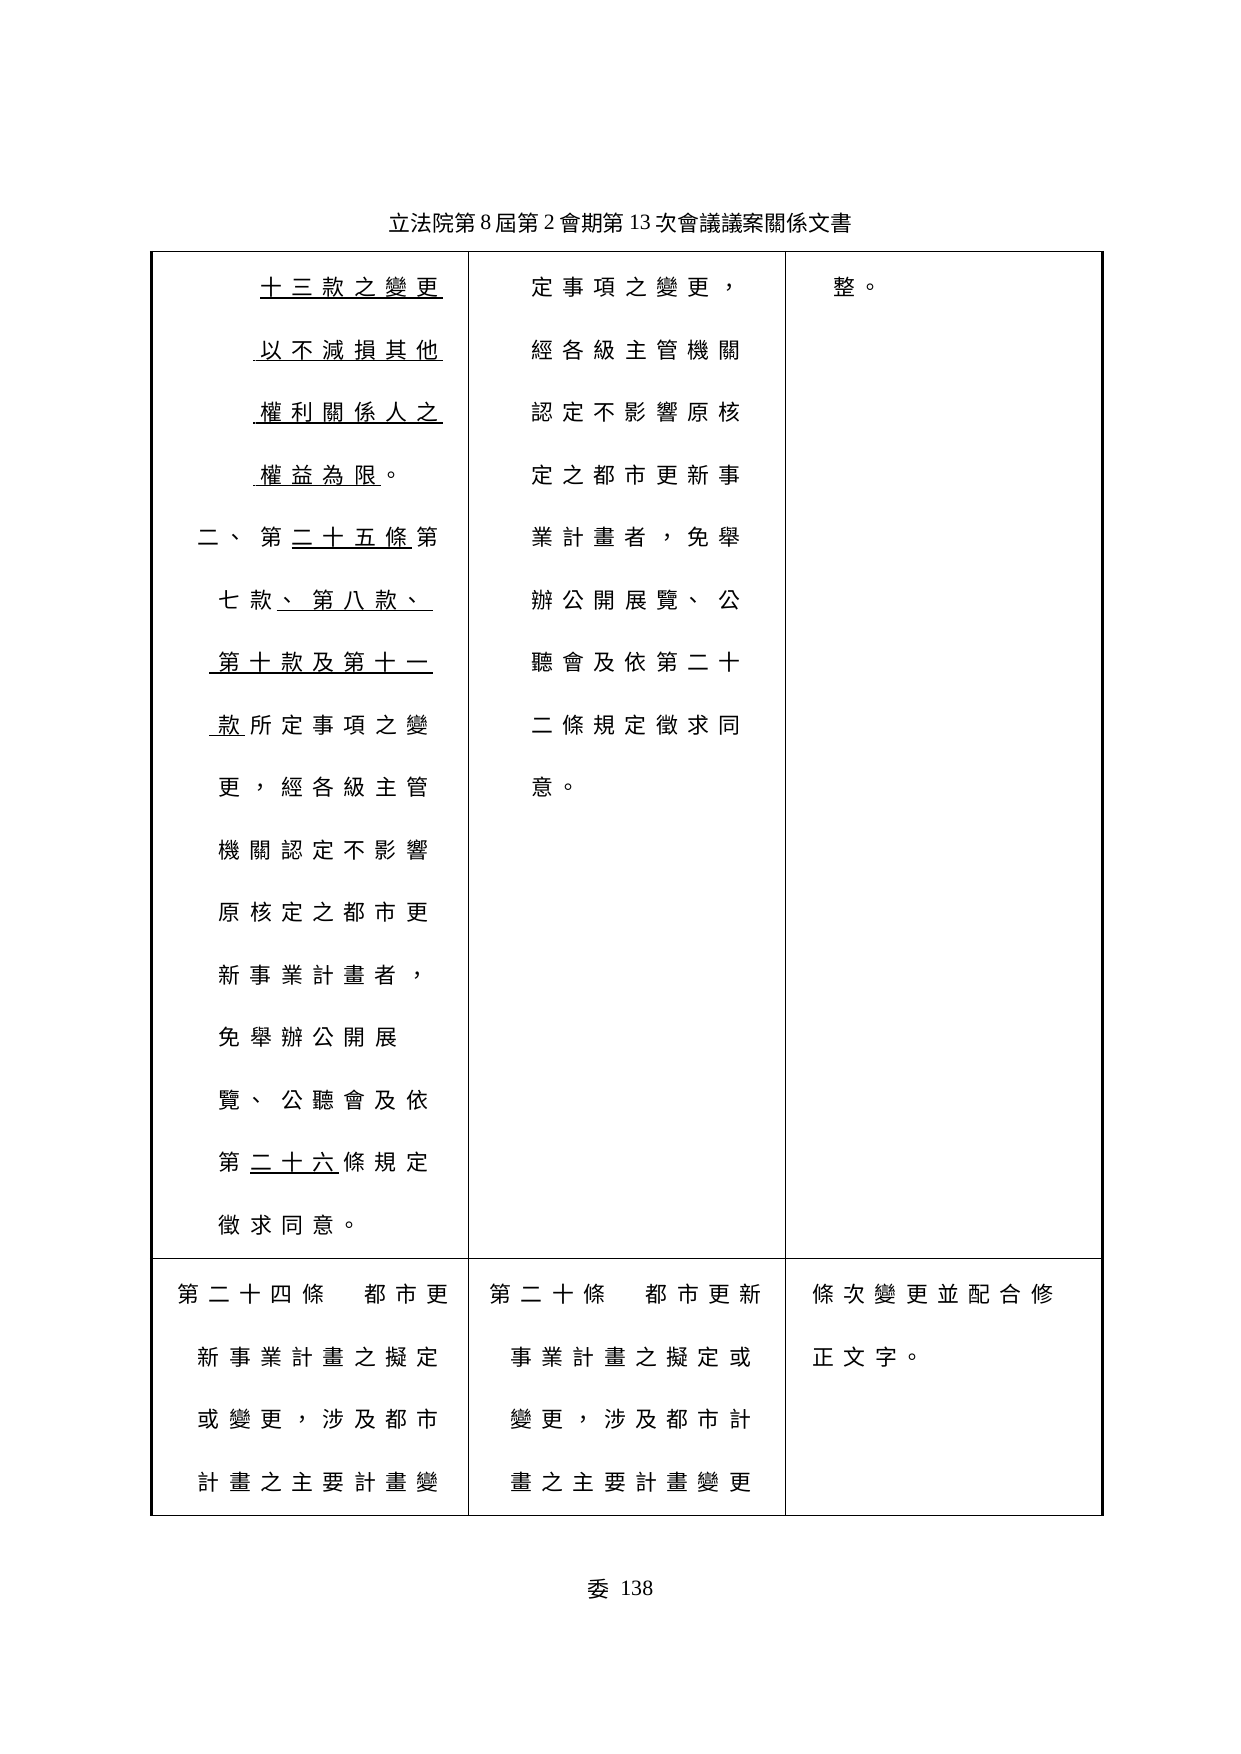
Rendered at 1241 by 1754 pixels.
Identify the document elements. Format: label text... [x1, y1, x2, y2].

table_cell 十三款之變更以不減損其他權利關係人之權益為限。 二、第二十五條第七款、第八款、第十款及第十一款所定事項之變更，經各級主管機關認定不影響原核定之都市更新事業計畫者，免舉辦公開展覽、公聽會及依第二十六條規定徵求同意。 [153, 252, 468, 1258]
table_cell 定事項之變更，經各級主管機關認定不影響原核定之都市更新事業計畫者，免舉辦公開展覽、公聽會及依第二十二條規定徵求同意。 [469, 252, 785, 1258]
table_cell 整。 [786, 252, 1101, 1258]
table_cell 條次變更並配合修正文字。 [786, 1259, 1101, 1514]
table_cell 第二十條 都市更新事業計畫之擬定或變更，涉及都市計畫之主要計畫變更 [469, 1259, 785, 1514]
table_cell 第二十四條 都市更新事業計畫之擬定或變更，涉及都市計畫之主要計畫變 [153, 1259, 468, 1514]
